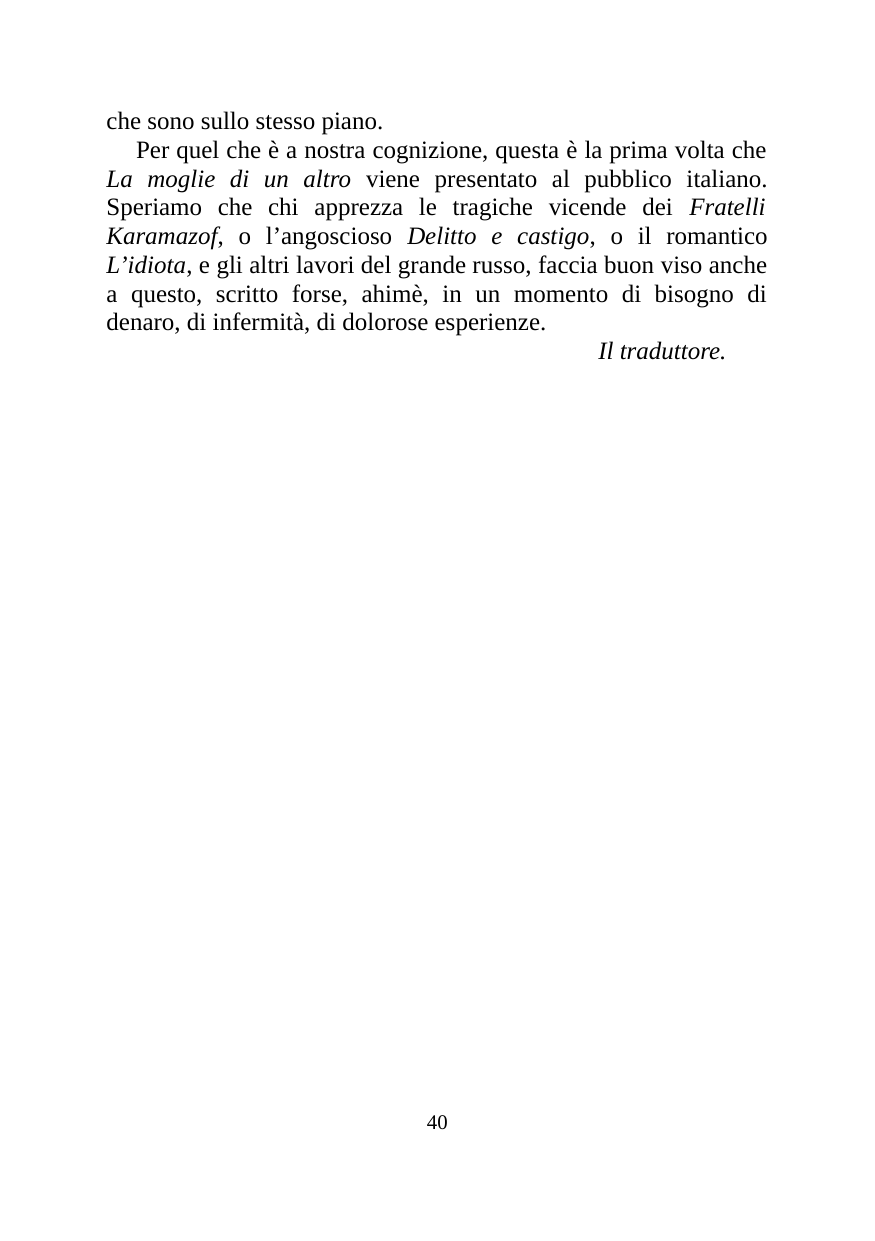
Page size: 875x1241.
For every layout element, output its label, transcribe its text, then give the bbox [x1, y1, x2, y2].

text Il traduttore. [106, 336, 728, 365]
text Per quel che è a nostra cognizione, questa è la prima volta che La moglie di un altro viene presentato al pubblico italiano. Speriamo che chi apprezza le tragiche vicende dei Fratelli Karamazof, o l’angoscioso Delitto e castigo, o il romantico L’idiota, e gli altri lavori del grande russo, faccia buon viso anche a questo, scritto forse, ahimè, in un momento di bisogno di denaro, di infermità, di dolorose esperienze. [106, 135, 768, 336]
text che sono sullo stesso piano. [106, 106, 768, 135]
